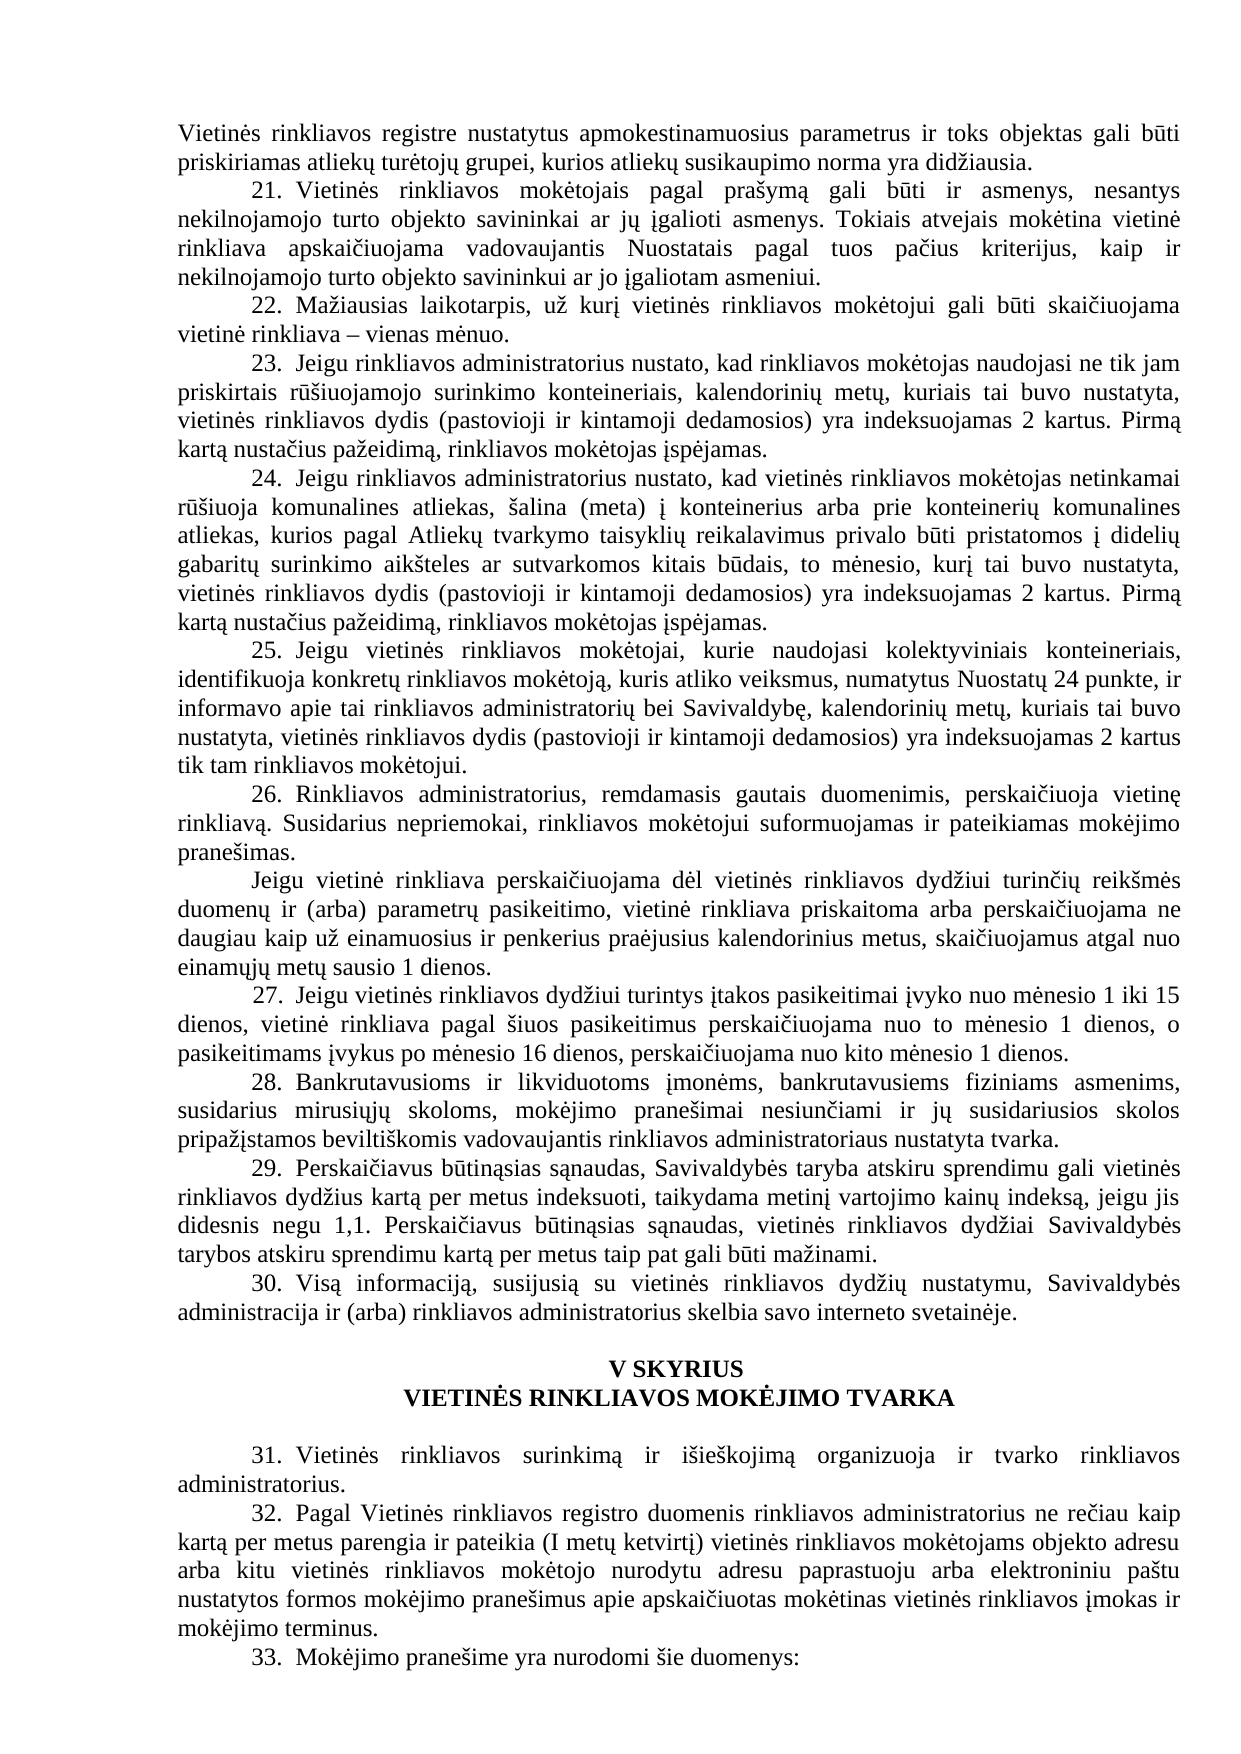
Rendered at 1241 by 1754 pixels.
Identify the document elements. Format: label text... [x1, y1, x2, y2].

text 22. Mažiausias laikotarpis, už kurį vietinės rinkliavos mokėtojui gali būti skaičiuojama vietinė rinkliava – vienas mėnuo. [177, 291, 1181, 348]
text V SKYRIUS [177, 1354, 1181, 1383]
text 25. Jeigu vietinės rinkliavos mokėtojai, kurie naudojasi kolektyviniais konteineriais, identifikuoja konkretų rinkliavos mokėtoją, kuris atliko veiksmus, numatytus Nuostatų 24 punkte, ir informavo apie tai rinkliavos administratorių bei Savivaldybę, kalendorinių metų, kuriais tai buvo nustatyta, vietinės rinkliavos dydis (pastovioji ir kintamoji dedamosios) yra indeksuojamas 2 kartus tik tam rinkliavos mokėtojui. [177, 636, 1181, 779]
text 29. Perskaičiavus būtinąsias sąnaudas, Savivaldybės taryba atskiru sprendimu gali vietinės rinkliavos dydžius kartą per metus indeksuoti, taikydama metinį vartojimo kainų indeksą, jeigu jis didesnis negu 1,1. Perskaičiavus būtinąsias sąnaudas, vietinės rinkliavos dydžiai Savivaldybės tarybos atskiru sprendimu kartą per metus taip pat gali būti mažinami. [177, 1153, 1181, 1268]
text Vietinės rinkliavos registre nustatytus apmokestinamuosius parametrus ir toks objektas gali būti priskiriamas atliekų turėtojų grupei, kurios atliekų susikaupimo norma yra didžiausia. [177, 118, 1181, 176]
text 33. Mokėjimo pranešime yra nurodomi šie duomenys: [177, 1642, 1181, 1671]
text 26. Rinkliavos administratorius, remdamasis gautais duomenimis, perskaičiuoja vietinę rinkliavą. Susidarius nepriemokai, rinkliavos mokėtojui suformuojamas ir pateikiamas mokėjimo pranešimas. [177, 779, 1181, 866]
text 24. Jeigu rinkliavos administratorius nustato, kad vietinės rinkliavos mokėtojas netinkamai rūšiuoja komunalines atliekas, šalina (meta) į konteinerius arba prie konteinerių komunalines atliekas, kurios pagal Atliekų tvarkymo taisyklių reikalavimus privalo būti pristatomos į didelių gabaritų surinkimo aikšteles ar sutvarkomos kitais būdais, to mėnesio, kurį tai buvo nustatyta, vietinės rinkliavos dydis (pastovioji ir kintamoji dedamosios) yra indeksuojamas 2 kartus. Pirmą kartą nustačius pažeidimą, rinkliavos mokėtojas įspėjamas. [177, 463, 1181, 636]
text VIETINĖS RINKLIAVOS MOKĖJIMO TVARKA [177, 1383, 1181, 1412]
text 32. Pagal Vietinės rinkliavos registro duomenis rinkliavos administratorius ne rečiau kaip kartą per metus parengia ir pateikia (I metų ketvirtį) vietinės rinkliavos mokėtojams objekto adresu arba kitu vietinės rinkliavos mokėtojo nurodytu adresu paprastuoju arba elektroniniu paštu nustatytos formos mokėjimo pranešimus apie apskaičiuotas mokėtinas vietinės rinkliavos įmokas ir mokėjimo terminus. [177, 1498, 1181, 1642]
text 27. Jeigu vietinės rinkliavos dydžiui turintys įtakos pasikeitimai įvyko nuo mėnesio 1 iki 15 dienos, vietinė rinkliava pagal šiuos pasikeitimus perskaičiuojama nuo to mėnesio 1 dienos, o pasikeitimams įvykus po mėnesio 16 dienos, perskaičiuojama nuo kito mėnesio 1 dienos. [177, 981, 1181, 1067]
text 30. Visą informaciją, susijusią su vietinės rinkliavos dydžių nustatymu, Savivaldybės administracija ir (arba) rinkliavos administratorius skelbia savo interneto svetainėje. [177, 1268, 1181, 1326]
text 28. Bankrutavusioms ir likviduotoms įmonėms, bankrutavusiems fiziniams asmenims, susidarius mirusiųjų skoloms, mokėjimo pranešimai nesiunčiami ir jų susidariusios skolos pripažįstamos beviltiškomis vadovaujantis rinkliavos administratoriaus nustatyta tvarka. [177, 1067, 1181, 1153]
text 21. Vietinės rinkliavos mokėtojais pagal prašymą gali būti ir asmenys, nesantys nekilnojamojo turto objekto savininkai ar jų įgalioti asmenys. Tokiais atvejais mokėtina vietinė rinkliava apskaičiuojama vadovaujantis Nuostatais pagal tuos pačius kriterijus, kaip ir nekilnojamojo turto objekto savininkui ar jo įgaliotam asmeniui. [177, 176, 1181, 291]
text 31. Vietinės rinkliavos surinkimą ir išieškojimą organizuoja ir tvarko rinkliavos administratorius. [177, 1441, 1181, 1498]
text 23. Jeigu rinkliavos administratorius nustato, kad rinkliavos mokėtojas naudojasi ne tik jam priskirtais rūšiuojamojo surinkimo konteineriais, kalendorinių metų, kuriais tai buvo nustatyta, vietinės rinkliavos dydis (pastovioji ir kintamoji dedamosios) yra indeksuojamas 2 kartus. Pirmą kartą nustačius pažeidimą, rinkliavos mokėtojas įspėjamas. [177, 348, 1181, 463]
text Jeigu vietinė rinkliava perskaičiuojama dėl vietinės rinkliavos dydžiui turinčių reikšmės duomenų ir (arba) parametrų pasikeitimo, vietinė rinkliava priskaitoma arba perskaičiuojama ne daugiau kaip už einamuosius ir penkerius praėjusius kalendorinius metus, skaičiuojamus atgal nuo einamųjų metų sausio 1 dienos. [177, 866, 1181, 981]
